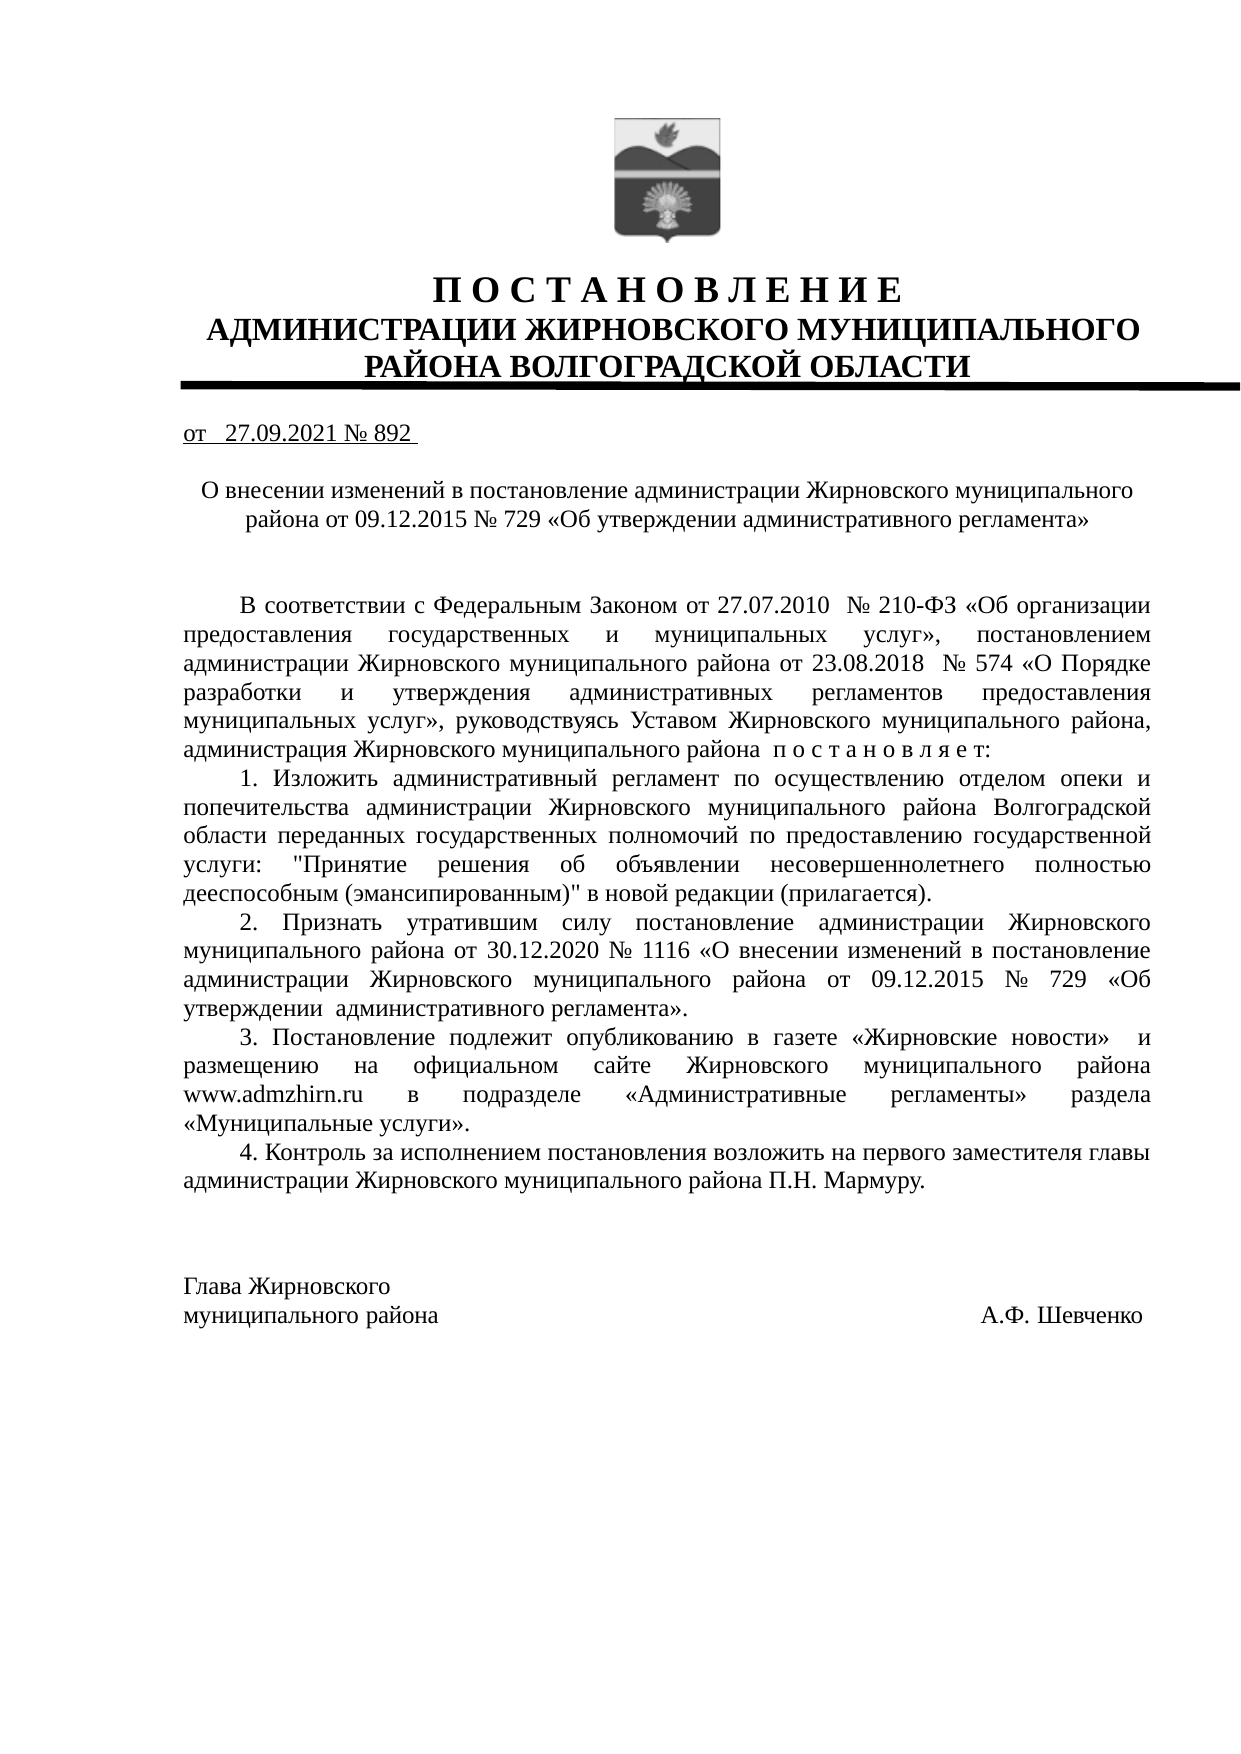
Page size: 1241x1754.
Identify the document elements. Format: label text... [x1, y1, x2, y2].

text Глава Жирновского [183, 1271, 1152, 1300]
subtitle АДМИНИСТРАЦИИ ЖИРНОВСКОГО МУНИЦИПАЛЬНОГО РАЙОНА ВОЛГОГРАДСКОЙ ОБЛАСТИ [183, 310, 1152, 382]
text 3. Постановление подлежит опубликованию в газете «Жирновские новости» и размещению на официальном сайте Жирновского муниципального района www.admzhirn.ru в подразделе «Административные регламенты» раздела «Муниципальные услуги». [183, 1022, 1152, 1137]
text В соответствии с Федеральным Законом от 27.07.2010 № 210-ФЗ «Об организации предоставления государственных и муниципальных услуг», постановлением администрации Жирновского муниципального района от 23.08.2018 № 574 «О Порядке разработки и утверждения административных регламентов предоставления муниципальных услуг», руководствуясь Уставом Жирновского муниципального района, администрация Жирновского муниципального района п о с т а н о в л я е т: [183, 591, 1152, 763]
text 4. Контроль за исполнением постановления возложить на первого заместителя главы администрации Жирновского муниципального района П.Н. Мармуру. [183, 1137, 1152, 1194]
text муниципального района А.Ф. Шевченко [183, 1300, 1152, 1357]
text от 27.09.2021 № 892 [183, 418, 1152, 447]
subtitle П О С Т А Н О В Л Е Н И Е [183, 267, 1152, 310]
text О внесении изменений в постановление администрации Жирновского муниципального района от 09.12.2015 № 729 «Об утверждении административного регламента» [183, 476, 1152, 533]
picture [614, 118, 721, 243]
text 1. Изложить административный регламент по осуществлению отделом опеки и попечительства администрации Жирновского муниципального района Волгоградской области переданных государственных полномочий по предоставлению государственной услуги: "Принятие решения об объявлении несовершеннолетнего полностью дееспособным (эмансипированным)" в новой редакции (прилагается). [183, 763, 1152, 907]
text 2. Признать утратившим силу постановление администрации Жирновского муниципального района от 30.12.2020 № 1116 «О внесении изменений в постановление администрации Жирновского муниципального района от 09.12.2015 № 729 «Об утверждении административного регламента». [183, 907, 1152, 1022]
